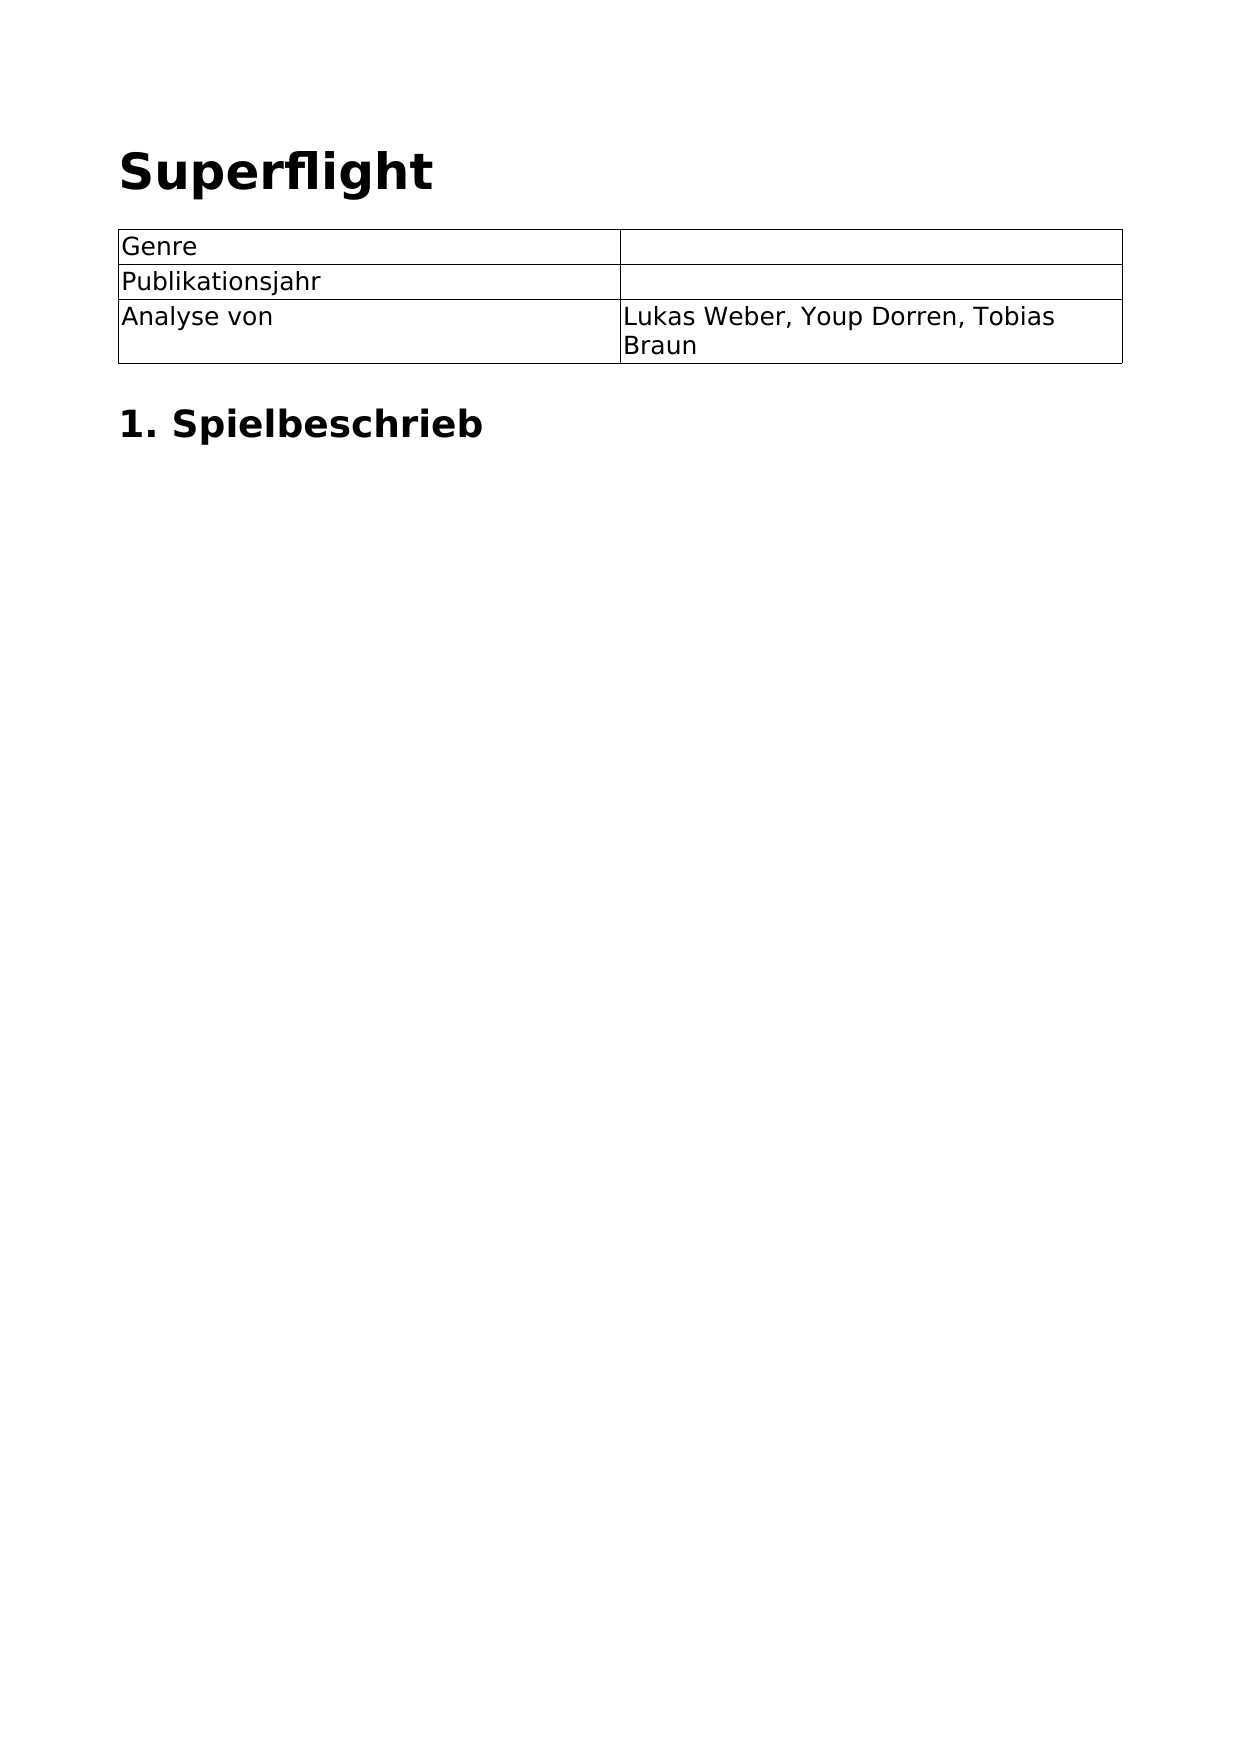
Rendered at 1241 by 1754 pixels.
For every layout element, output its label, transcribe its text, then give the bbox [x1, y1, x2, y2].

table_cell [621, 265, 1122, 299]
subtitle Superflight [118, 143, 1122, 201]
table_header Genre [119, 230, 620, 264]
subtitle 1. Spielbeschrieb [118, 403, 1122, 447]
table_cell Lukas Weber, Youp Dorren, Tobias Braun [621, 300, 1122, 363]
table_cell Publikationsjahr [119, 265, 620, 299]
table_header [621, 230, 1122, 264]
table_cell Analyse von [119, 300, 620, 363]
